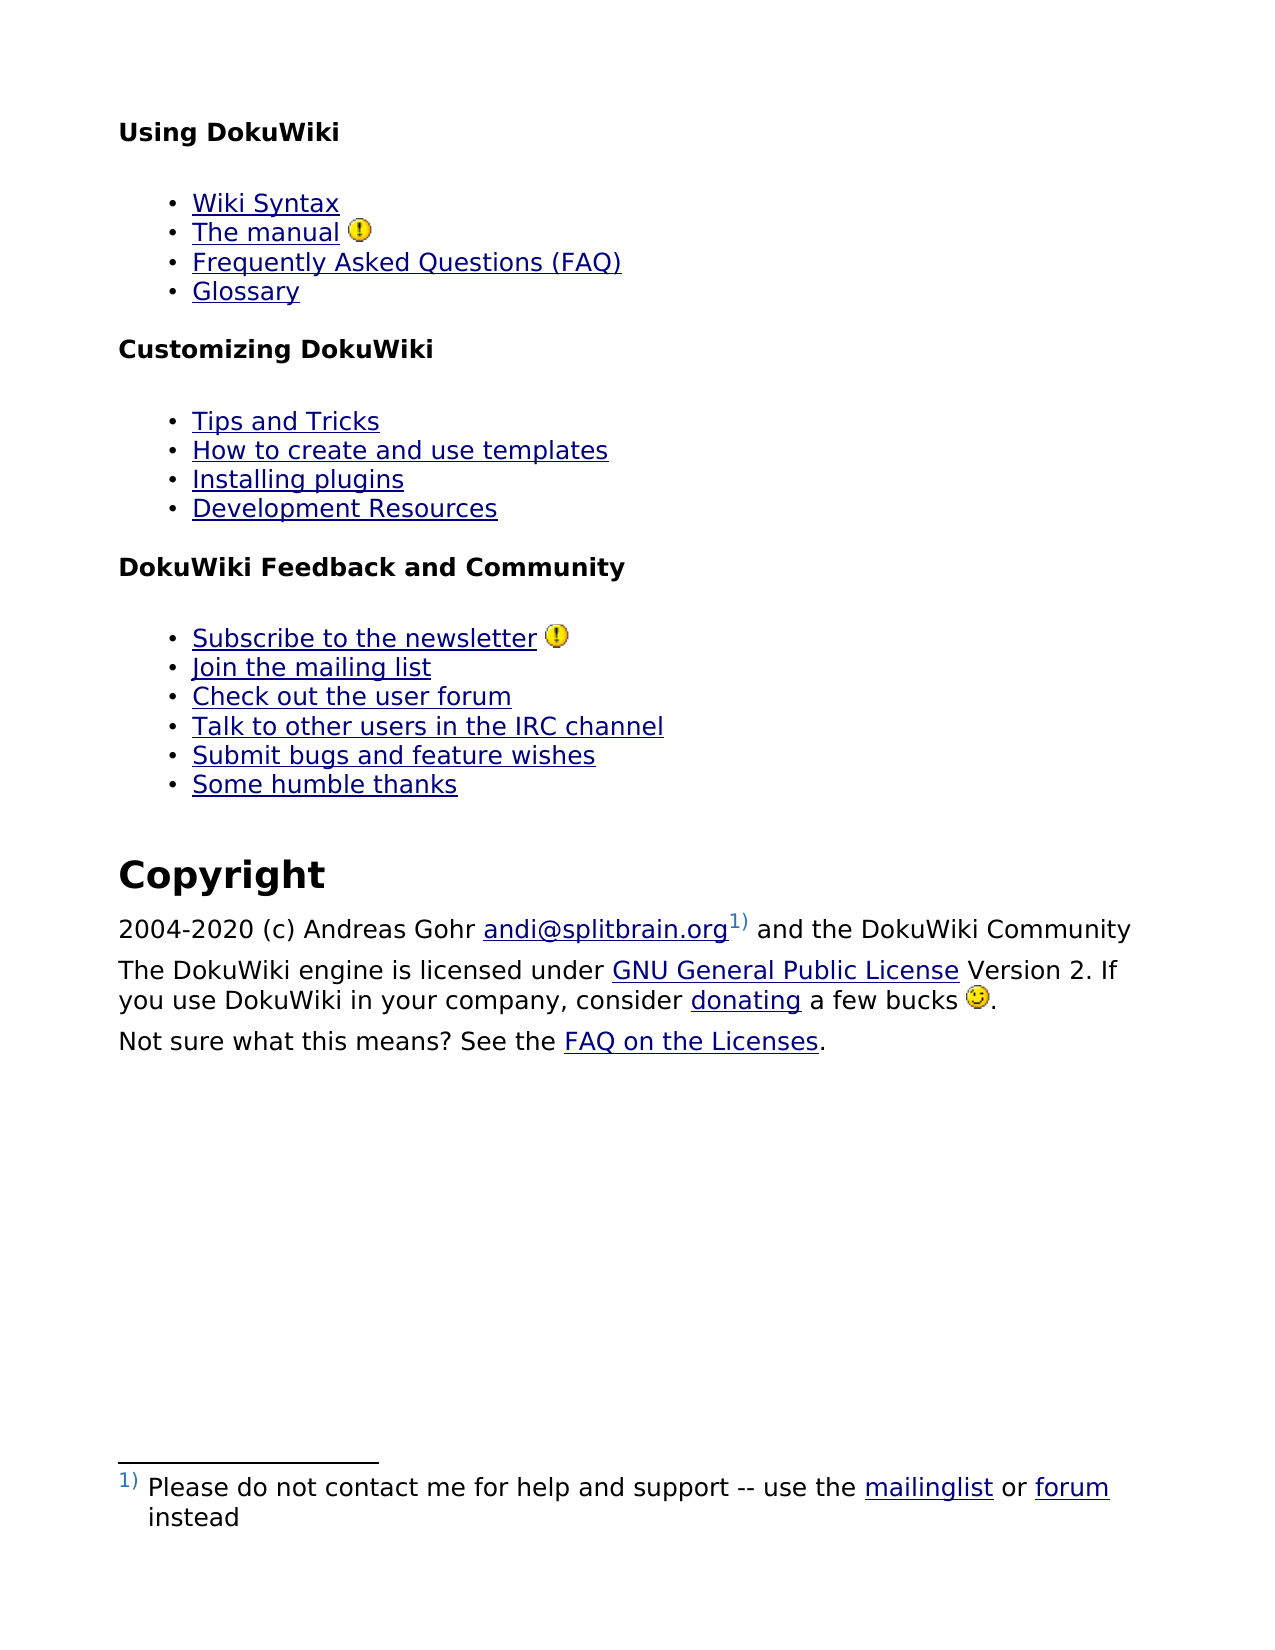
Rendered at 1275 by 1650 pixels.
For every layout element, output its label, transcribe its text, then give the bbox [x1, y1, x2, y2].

list Installing plugins [177, 465, 1157, 494]
picture [545, 624, 569, 648]
list Wiki Syntax [177, 189, 1157, 218]
text The DokuWiki engine is licensed under GNU General Public License Version 2. If you use DokuWiki in your company, consider donating a few bucks . [118, 956, 1157, 1015]
picture [966, 985, 990, 1009]
list Tips and Tricks [177, 407, 1157, 436]
text Please do not contact me for help and support -- use the mailinglist or forum instead [118, 1469, 1157, 1532]
list Check out the user forum [177, 683, 1157, 712]
list Join the mailing list [177, 653, 1157, 683]
list Frequently Asked Questions (FAQ) [177, 248, 1157, 277]
text 2004-2020 (c) Andreas Gohr andi@splitbrain.org and the DokuWiki Community [118, 910, 1157, 944]
picture [348, 218, 372, 242]
list Glossary [177, 277, 1157, 306]
text Not sure what this means? See the FAQ on the Licenses. [118, 1027, 1157, 1057]
list How to create and use templates [177, 436, 1157, 465]
list The manual [177, 218, 1157, 248]
list Some humble thanks [177, 770, 1157, 799]
list Submit bugs and feature wishes [177, 741, 1157, 770]
text Using DokuWiki [118, 118, 1157, 147]
list Development Resources [177, 494, 1157, 523]
list Subscribe to the newsletter [177, 624, 1157, 653]
subtitle Copyright [118, 854, 1157, 897]
text DokuWiki Feedback and Community [118, 553, 1157, 582]
list Talk to other users in the IRC channel [177, 712, 1157, 741]
text Customizing DokuWiki [118, 336, 1157, 365]
